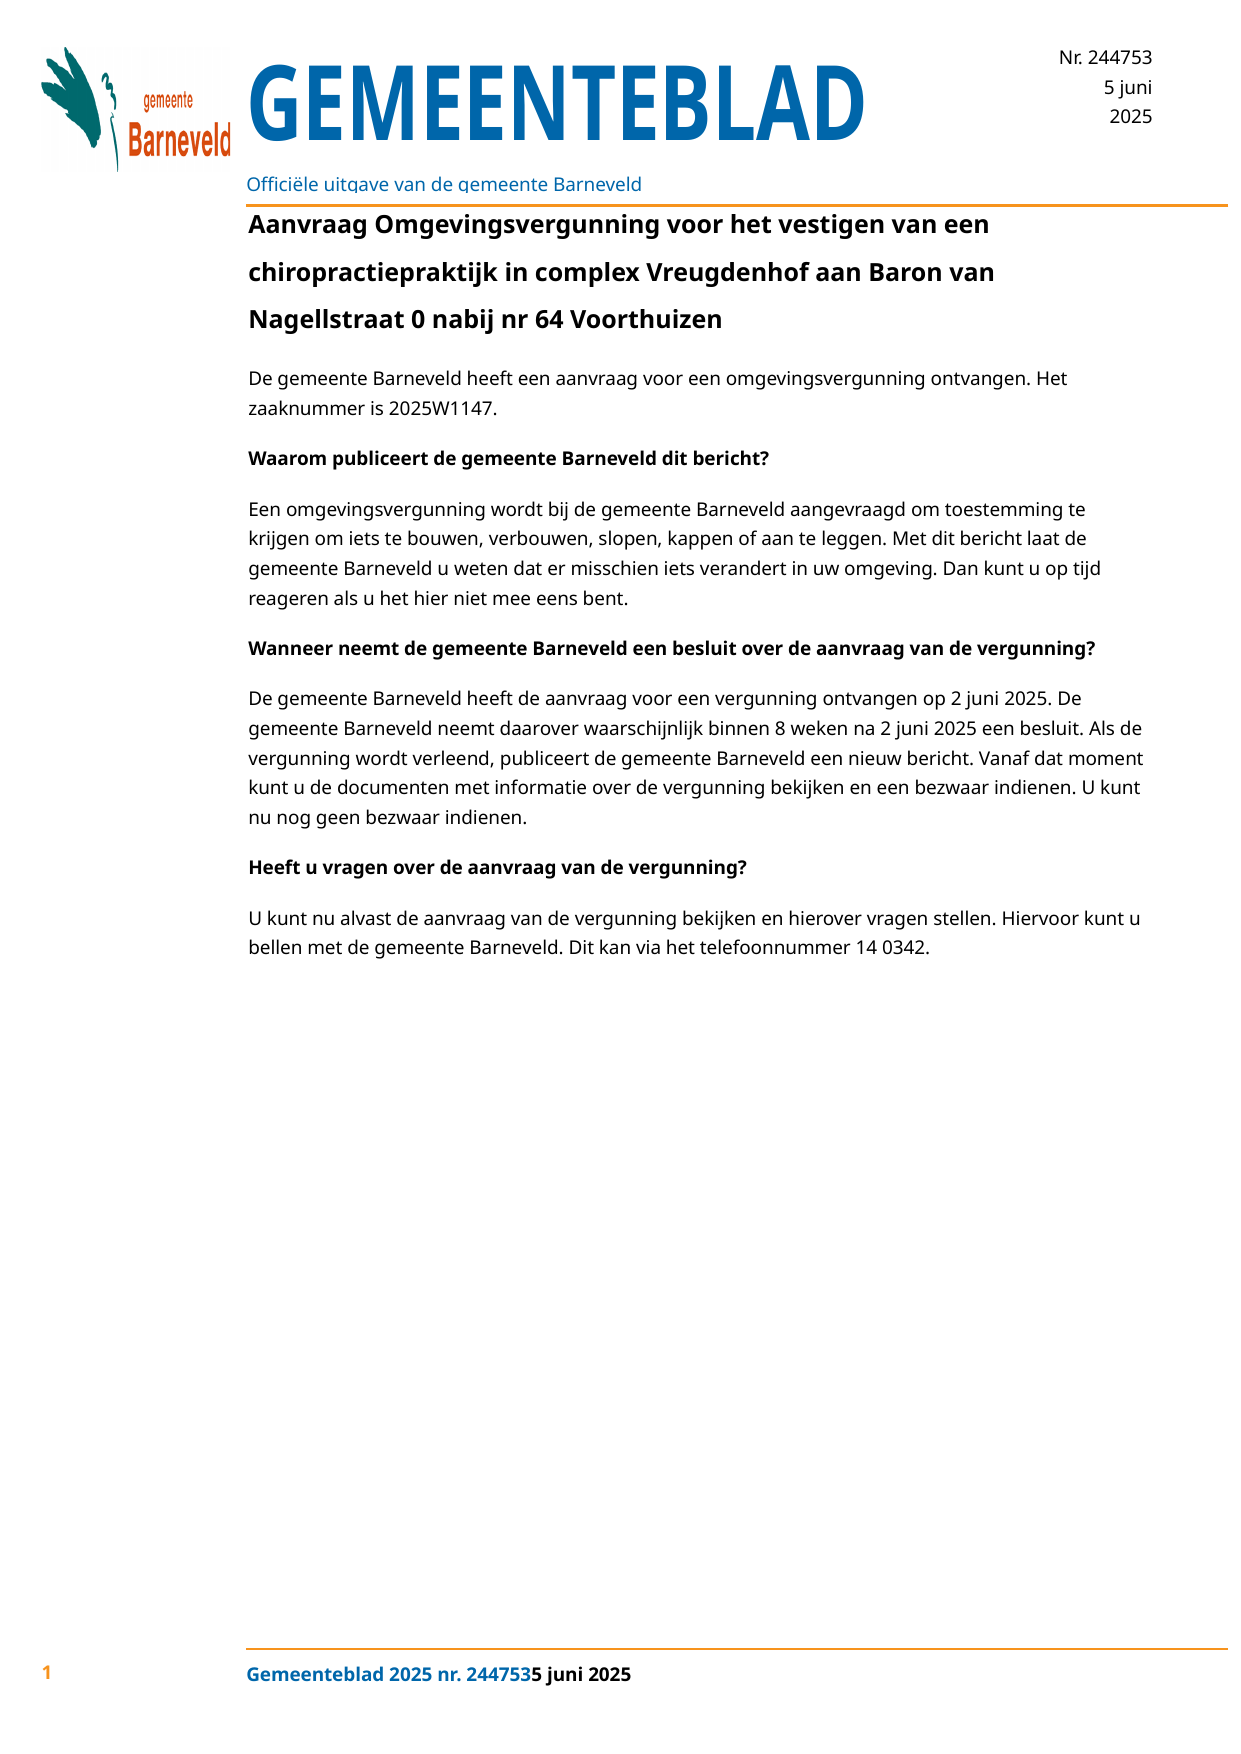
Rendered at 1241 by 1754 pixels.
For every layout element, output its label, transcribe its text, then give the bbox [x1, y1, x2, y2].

text Aanvraag Omgevingsvergunning voor het vestigen van een chiropractiepraktijk in complex Vreugdenhof aan Baron van Nagellstraat 0 nabij nr 64 Voorthuizen [248, 207, 1152, 336]
text Een omgevingsvergunning wordt bij de gemeente Barneveld aangevraagd om toestemming te krijgen om iets te bouwen, verbouwen, slopen, kappen of aan te leggen. Met dit bericht laat de gemeente Barneveld u weten dat er misschien iets verandert in uw omgeving. Dan kunt u op tijd reageren als u het hier niet mee eens bent. [248, 496, 1152, 610]
text Heeft u vragen over de aanvraag van de vergunning? [248, 854, 1152, 880]
text Wanneer neemt de gemeente Barneveld een besluit over de aanvraag van de vergunning? [248, 635, 1152, 661]
text Waarom publiceert de gemeente Barneveld dit bericht? [248, 446, 1152, 471]
picture [41, 47, 231, 172]
text U kunt nu alvast de aanvraag van de vergunning bekijken en hierover vragen stellen. Hiervoor kunt u bellen met de gemeente Barneveld. Dit kan via het telefoonnummer 14 0342. [248, 905, 1152, 960]
text De gemeente Barneveld heeft een aanvraag voor een omgevingsvergunning ontvangen. Het zaaknummer is 2025W1147. [248, 366, 1152, 421]
text De gemeente Barneveld heeft de aanvraag voor een vergunning ontvangen op 2 juni 2025. De gemeente Barneveld neemt daarover waarschijnlijk binnen 8 weken na 2 juni 2025 een besluit. Als de vergunning wordt verleend, publiceert de gemeente Barneveld een nieuw bericht. Vanaf dat moment kunt u de documenten met informatie over de vergunning bekijken en een bezwaar indienen. U kunt nu nog geen bezwaar indienen. [248, 686, 1152, 829]
